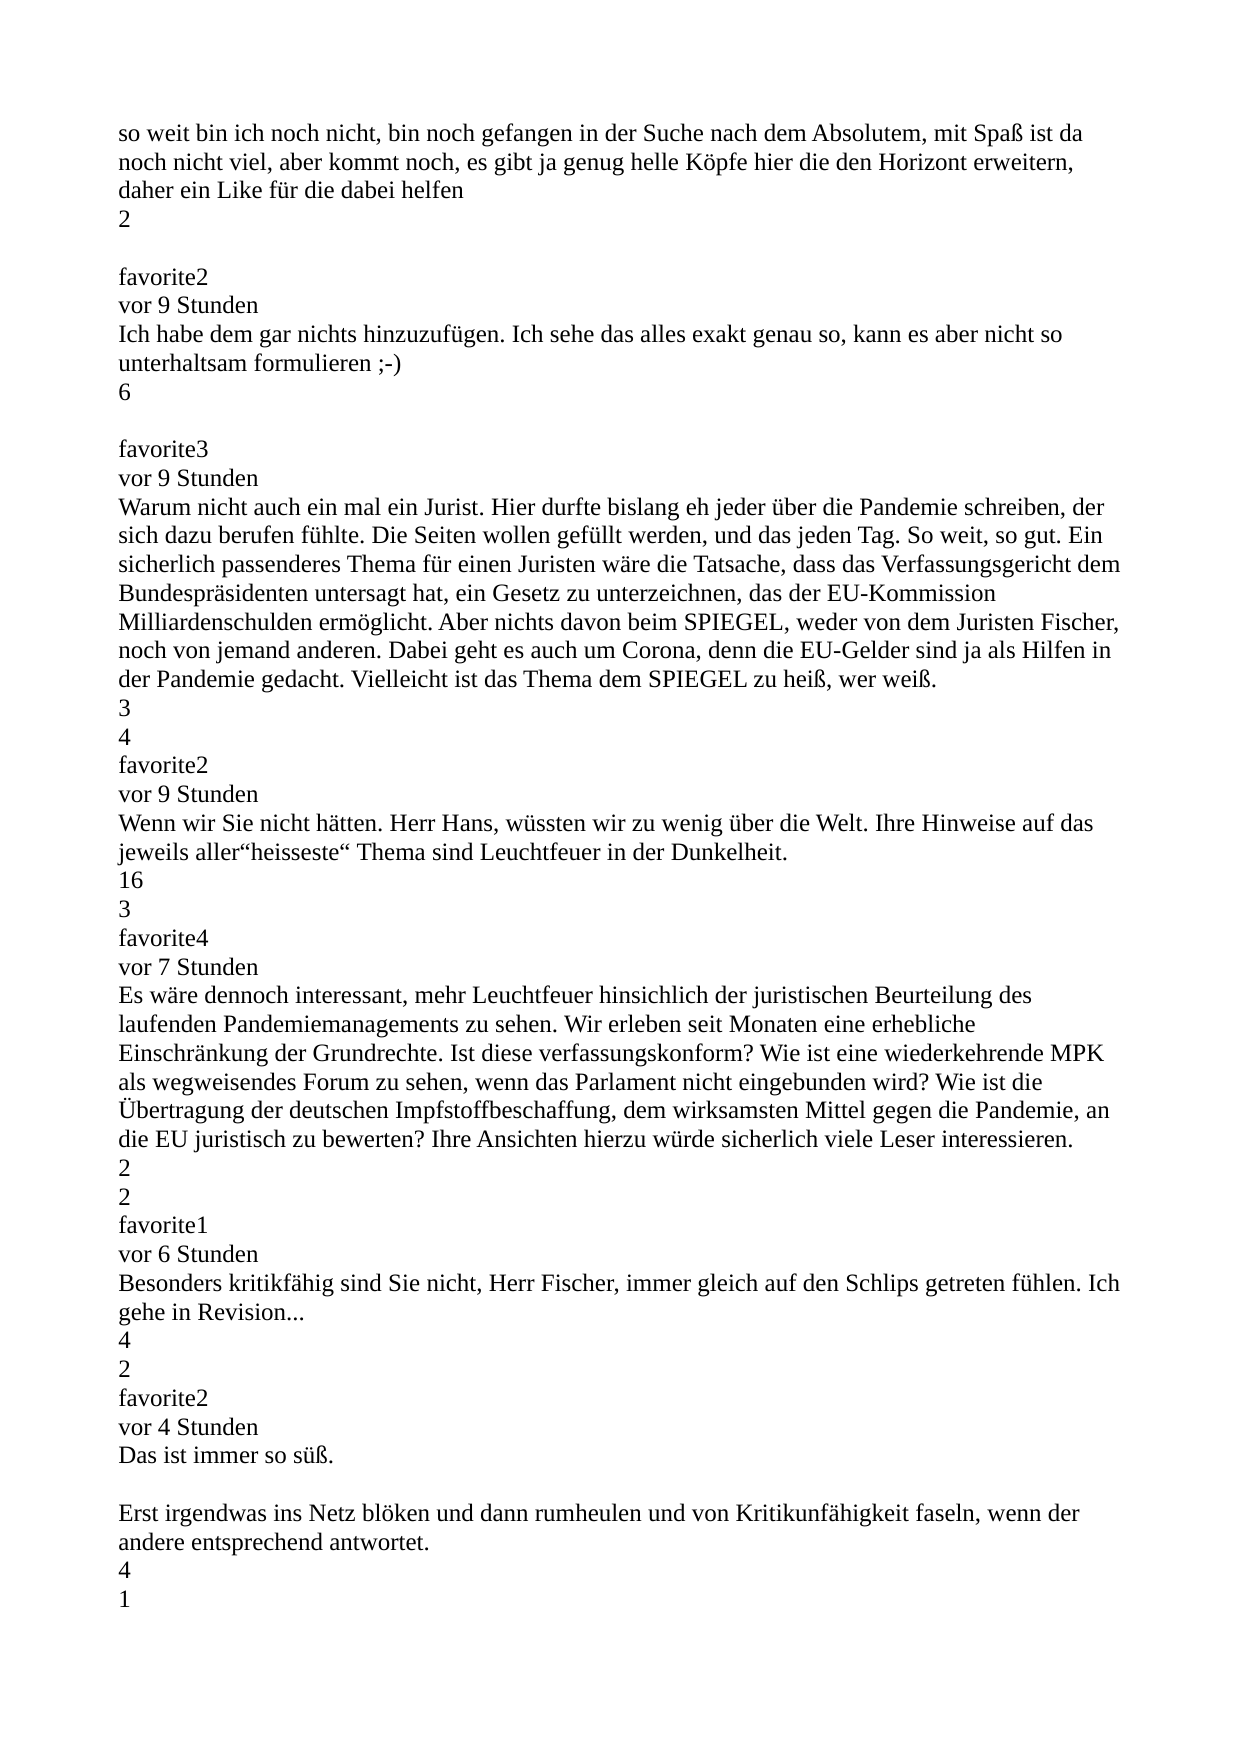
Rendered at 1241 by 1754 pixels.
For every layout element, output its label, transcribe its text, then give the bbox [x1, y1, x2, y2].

text favorite3 [118, 434, 1122, 463]
text 2 [118, 204, 1122, 233]
text favorite2 [118, 751, 1122, 779]
text 2 [118, 1182, 1122, 1211]
text Besonders kritikfähig sind Sie nicht, Herr Fischer, immer gleich auf den Schlips getreten fühlen. Ich gehe in Revision... [118, 1268, 1122, 1326]
text vor 9 Stunden [118, 779, 1122, 808]
text favorite2 [118, 1383, 1122, 1412]
text vor 7 Stunden [118, 952, 1122, 981]
text Erst irgendwas ins Netz blöken und dann rumheulen und von Kritikunfähigkeit faseln, wenn der andere entsprechend antwortet. [118, 1498, 1122, 1556]
text vor 4 Stunden [118, 1412, 1122, 1441]
text vor 9 Stunden [118, 291, 1122, 319]
text so weit bin ich noch nicht, bin noch gefangen in der Suche nach dem Absolutem, mit Spaß ist da noch nicht viel, aber kommt noch, es gibt ja genug helle Köpfe hier die den Horizont erweitern, daher ein Like für die dabei helfen [118, 118, 1122, 204]
text vor 6 Stunden [118, 1239, 1122, 1268]
text Es wäre dennoch interessant, mehr Leuchtfeuer hinsichlich der juristischen Beurteilung des laufenden Pandemiemanagements zu sehen. Wir erleben seit Monaten eine erhebliche Einschränkung der Grundrechte. Ist diese verfassungskonform? Wie ist eine wiederkehrende MPK als wegweisendes Forum zu sehen, wenn das Parlament nicht eingebunden wird? Wie ist die Übertragung der deutschen Impfstoffbeschaffung, dem wirksamsten Mittel gegen die Pandemie, an die EU juristisch zu bewerten? Ihre Ansichten hierzu würde sicherlich viele Leser interessieren. [118, 981, 1122, 1153]
text Das ist immer so süß. [118, 1441, 1122, 1469]
text favorite4 [118, 923, 1122, 952]
text 2 [118, 1354, 1122, 1383]
text 2 [118, 1153, 1122, 1182]
text Warum nicht auch ein mal ein Jurist. Hier durfte bislang eh jeder über die Pandemie schreiben, der sich dazu berufen fühlte. Die Seiten wollen gefüllt werden, und das jeden Tag. So weit, so gut. Ein sicherlich passenderes Thema für einen Juristen wäre die Tatsache, dass das Verfassungsgericht dem Bundespräsidenten untersagt hat, ein Gesetz zu unterzeichnen, das der EU-Kommission Milliardenschulden ermöglicht. Aber nichts davon beim SPIEGEL, weder von dem Juristen Fischer, noch von jemand anderen. Dabei geht es auch um Corona, denn die EU-Gelder sind ja als Hilfen in der Pandemie gedacht. Vielleicht ist das Thema dem SPIEGEL zu heiß, wer weiß. [118, 492, 1122, 693]
text 4 [118, 1326, 1122, 1354]
text 3 [118, 894, 1122, 923]
text favorite1 [118, 1211, 1122, 1239]
text 3 [118, 693, 1122, 722]
text 6 [118, 377, 1122, 406]
text 16 [118, 866, 1122, 894]
text vor 9 Stunden [118, 463, 1122, 492]
text Wenn wir Sie nicht hätten. Herr Hans, wüssten wir zu wenig über die Welt. Ihre Hinweise auf das jeweils aller“heisseste“ Thema sind Leuchtfeuer in der Dunkelheit. [118, 808, 1122, 866]
text 1 [118, 1584, 1122, 1613]
text favorite2 [118, 262, 1122, 291]
text 4 [118, 722, 1122, 751]
text Ich habe dem gar nichts hinzuzufügen. Ich sehe das alles exakt genau so, kann es aber nicht so unterhaltsam formulieren ;-) [118, 319, 1122, 377]
text 4 [118, 1556, 1122, 1584]
